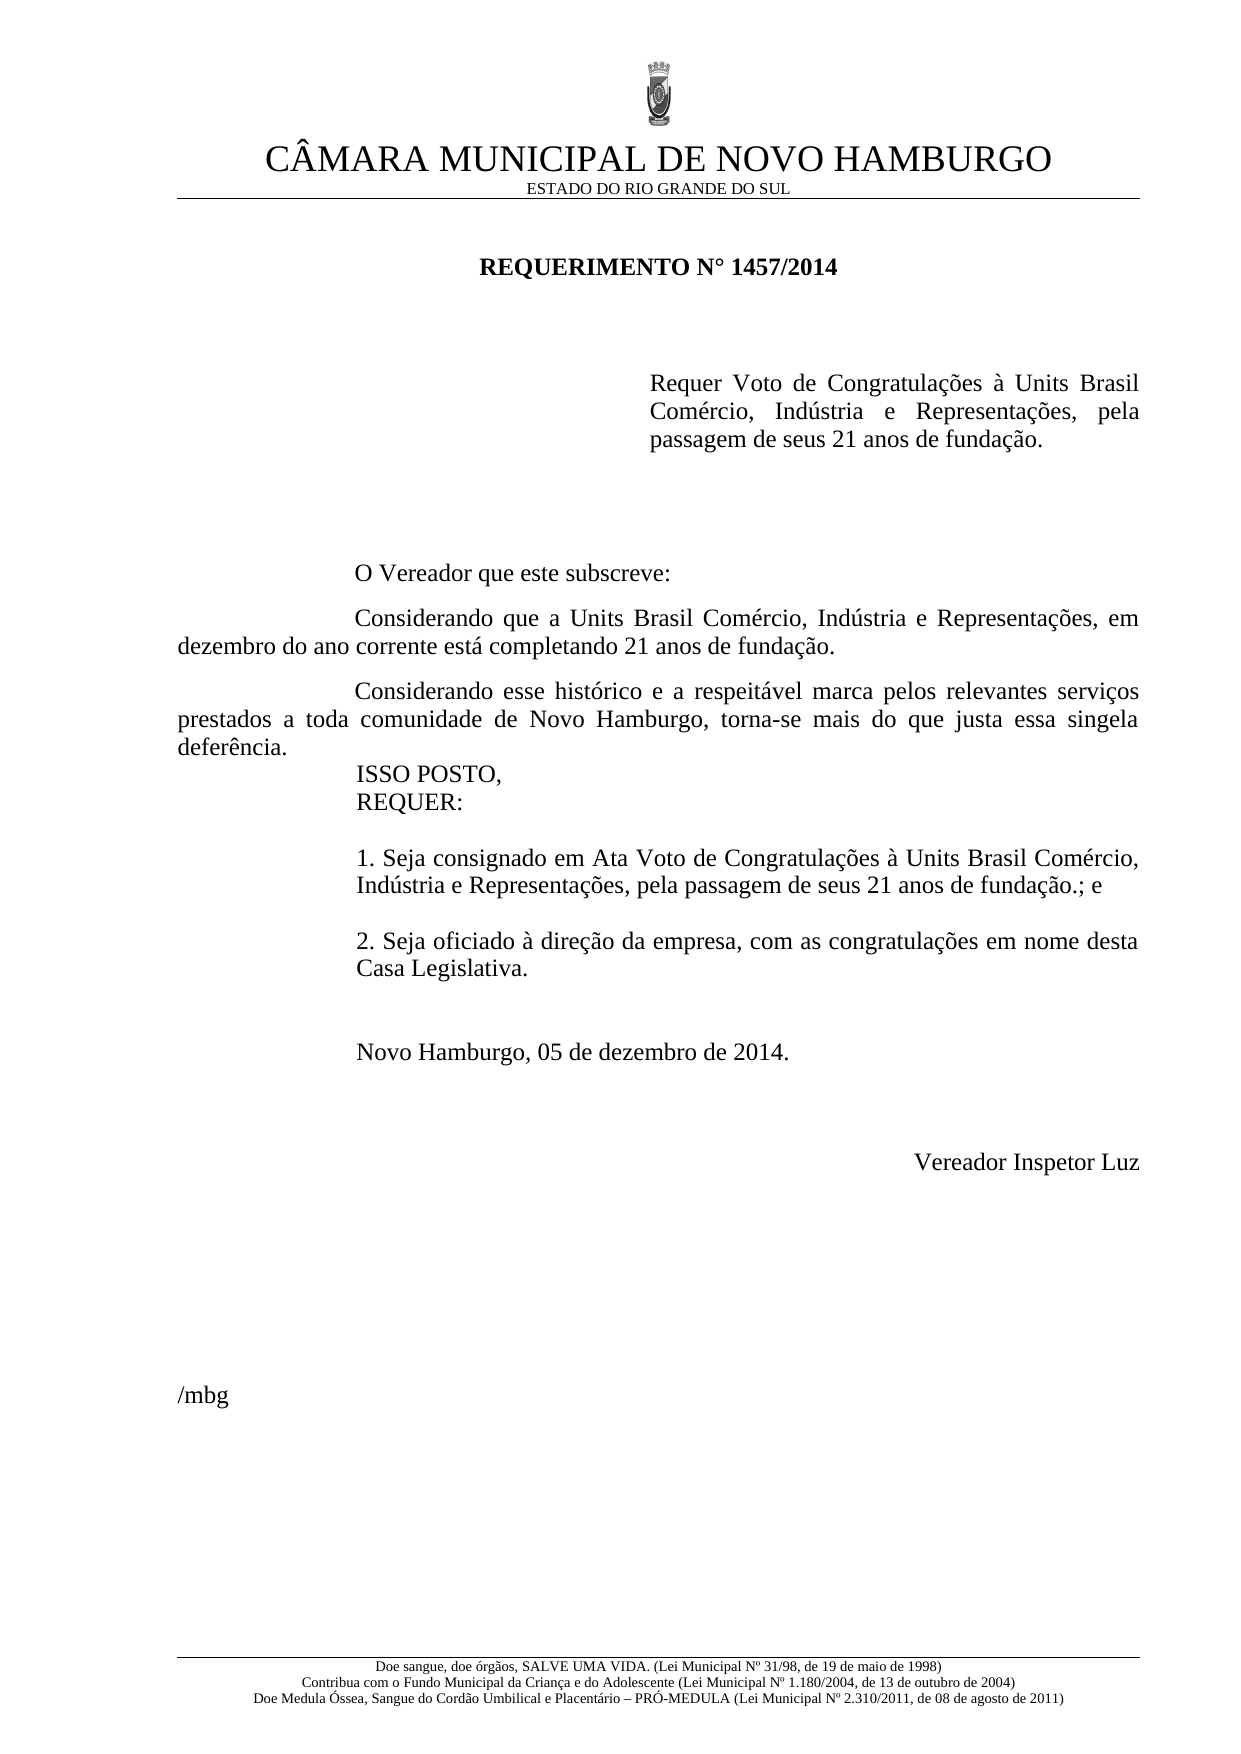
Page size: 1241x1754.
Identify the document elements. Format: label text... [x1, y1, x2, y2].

text Requer Voto de Congratulações à Units Brasil Comércio, Indústria e Representações, pela passagem de seus 21 anos de fundação. [649, 369, 1140, 453]
text Considerando que a Units Brasil Comércio, Indústria e Representações, em dezembro do ano corrente está completando 21 anos de fundação. [177, 604, 1140, 660]
text O Vereador que este subscreve: [177, 559, 1140, 587]
text Novo Hamburgo, 05 de dezembro de 2014. [356, 1038, 1140, 1065]
text Vereador Inspetor Luz [177, 1148, 1140, 1176]
text ISSO POSTO, [356, 761, 1140, 788]
text /mbg [177, 1381, 1140, 1409]
text Considerando esse histórico e a respeitável marca pelos relevantes serviços prestados a toda comunidade de Novo Hamburgo, torna-se mais do que justa essa singela deferência. [177, 677, 1140, 761]
text REQUER: [356, 788, 1140, 816]
list 2. Seja oficiado à direção da empresa, com as congratulações em nome desta Casa Legislativa. [356, 927, 1140, 982]
title REQUERIMENTO N° 1457/2014 [177, 253, 1140, 281]
text 1. Seja consignado em Ata Voto de Congratulações à Units Brasil Comércio, Indústria e Representações, pela passagem de seus 21 anos de fundação.; e [356, 844, 1140, 899]
